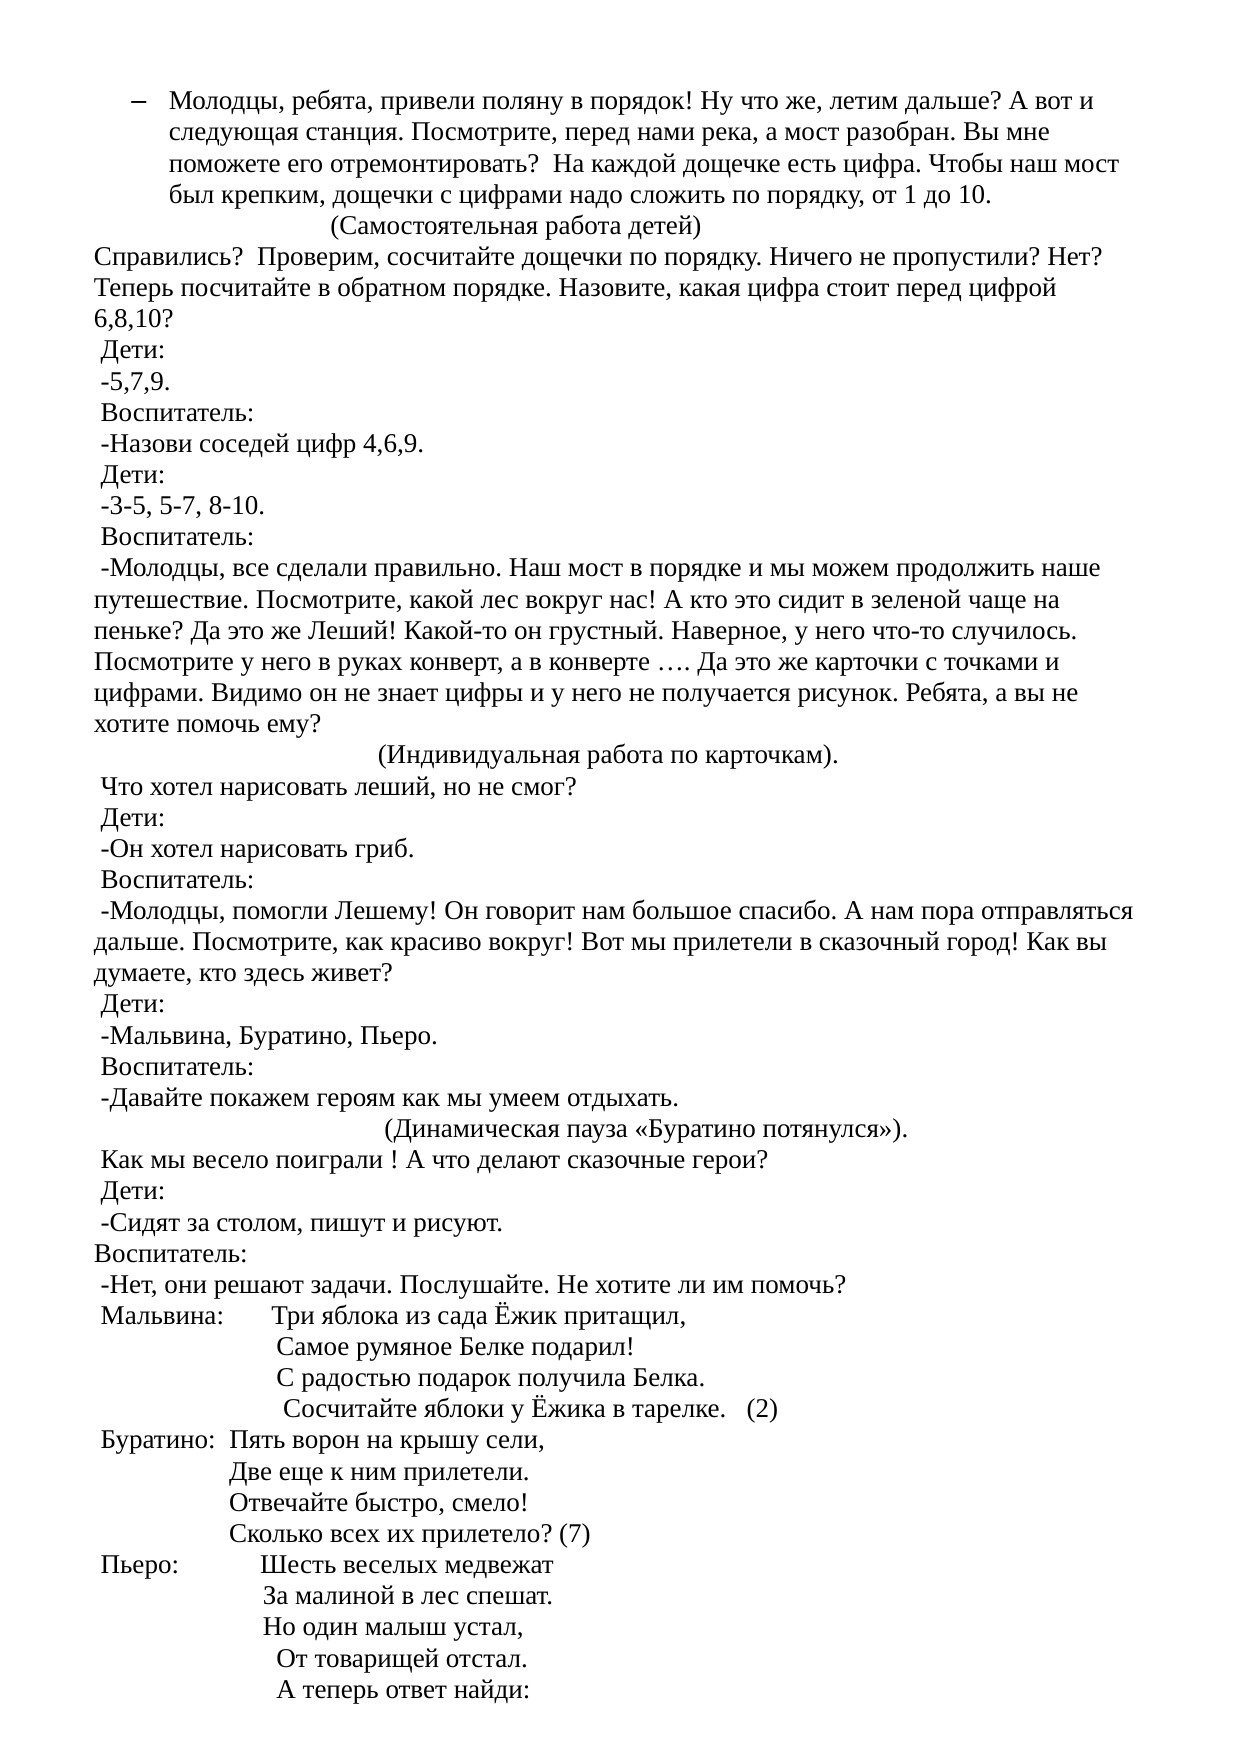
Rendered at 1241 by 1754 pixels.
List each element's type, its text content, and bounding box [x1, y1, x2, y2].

text -Молодцы, все сделали правильно. Наш мост в порядке и мы можем продолжить наше путешествие. Посмотрите, какой лес вокруг нас! А кто это сидит в зеленой чаще на пеньке? Да это же Леший! Какой-то он грустный. Наверное, у него что-то случилось. Посмотрите у него в руках конверт, а в конверте …. Да это же карточки с точками и цифрами. Видимо он не знает цифры и у него не получается рисунок. Ребята, а вы не хотите помочь ему? [94, 552, 1136, 738]
text (Динамическая пауза «Буратино потянулся»). [94, 1112, 1136, 1143]
text -3-5, 5-7, 8-10. [94, 489, 1136, 520]
text Две еще к ним прилетели. [94, 1455, 1136, 1486]
text -5,7,9. [94, 365, 1136, 396]
text Воспитатель: [94, 863, 1136, 894]
text Сосчитайте яблоки у Ёжика в тарелке. (2) [94, 1392, 1136, 1424]
text А теперь ответ найди: [94, 1673, 1136, 1704]
text (Самостоятельная работа детей) [94, 209, 1136, 240]
text Воспитатель: [94, 1237, 1136, 1268]
text Буратино: Пять ворон на крышу сели, [94, 1424, 1136, 1455]
text От товарищей отстал. [94, 1642, 1136, 1673]
text Дети: [94, 1174, 1136, 1206]
text -Назови соседей цифр 4,6,9. [94, 427, 1136, 458]
text -Давайте покажем героям как мы умеем отдыхать. [94, 1081, 1136, 1112]
text Дети: [94, 333, 1136, 365]
text За малиной в лес спешат. [94, 1579, 1136, 1611]
text -Молодцы, помогли Лешему! Он говорит нам большое спасибо. А нам пора отправляться дальше. Посмотрите, как красиво вокруг! Вот мы прилетели в сказочный город! Как вы думаете, кто здесь живет? [94, 894, 1136, 988]
list Молодцы, ребята, привели поляну в порядок! Ну что же, летим дальше? А вот и следующая станция. Посмотрите, перед нами река, а мост разобран. Вы мне поможете его отремонтировать? На каждой дощечке есть цифра. Чтобы наш мост был крепким, дощечки с цифрами надо сложить по порядку, от 1 до 10. [131, 84, 1136, 209]
text Мальвина: Три яблока из сада Ёжик притащил, [94, 1299, 1136, 1330]
text -Сидят за столом, пишут и рисуют. [94, 1206, 1136, 1237]
text Дети: [94, 988, 1136, 1019]
text Что хотел нарисовать леший, но не смог? [94, 769, 1136, 801]
text Дети: [94, 801, 1136, 832]
text С радостью подарок получила Белка. [94, 1361, 1136, 1392]
text -Он хотел нарисовать гриб. [94, 832, 1136, 863]
text -Нет, они решают задачи. Послушайте. Не хотите ли им помочь? [94, 1268, 1136, 1299]
text -Мальвина, Буратино, Пьеро. [94, 1019, 1136, 1050]
text Воспитатель: [94, 520, 1136, 552]
text Отвечайте быстро, смело! [94, 1486, 1136, 1517]
text Воспитатель: [94, 396, 1136, 427]
text Воспитатель: [94, 1050, 1136, 1081]
text Сколько всех их прилетело? (7) [94, 1517, 1136, 1548]
text Но один малыш устал, [94, 1611, 1136, 1642]
text Справились? Проверим, сосчитайте дощечки по порядку. Ничего не пропустили? Нет? Теперь посчитайте в обратном порядке. Назовите, какая цифра стоит перед цифрой 6,8,10? [94, 240, 1136, 333]
text Как мы весело поиграли ! А что делают сказочные герои? [94, 1143, 1136, 1174]
text Самое румяное Белке подарил! [94, 1330, 1136, 1361]
text Пьеро: Шесть веселых медвежат [94, 1548, 1136, 1579]
text Дети: [94, 458, 1136, 489]
text (Индивидуальная работа по карточкам). [94, 738, 1136, 769]
